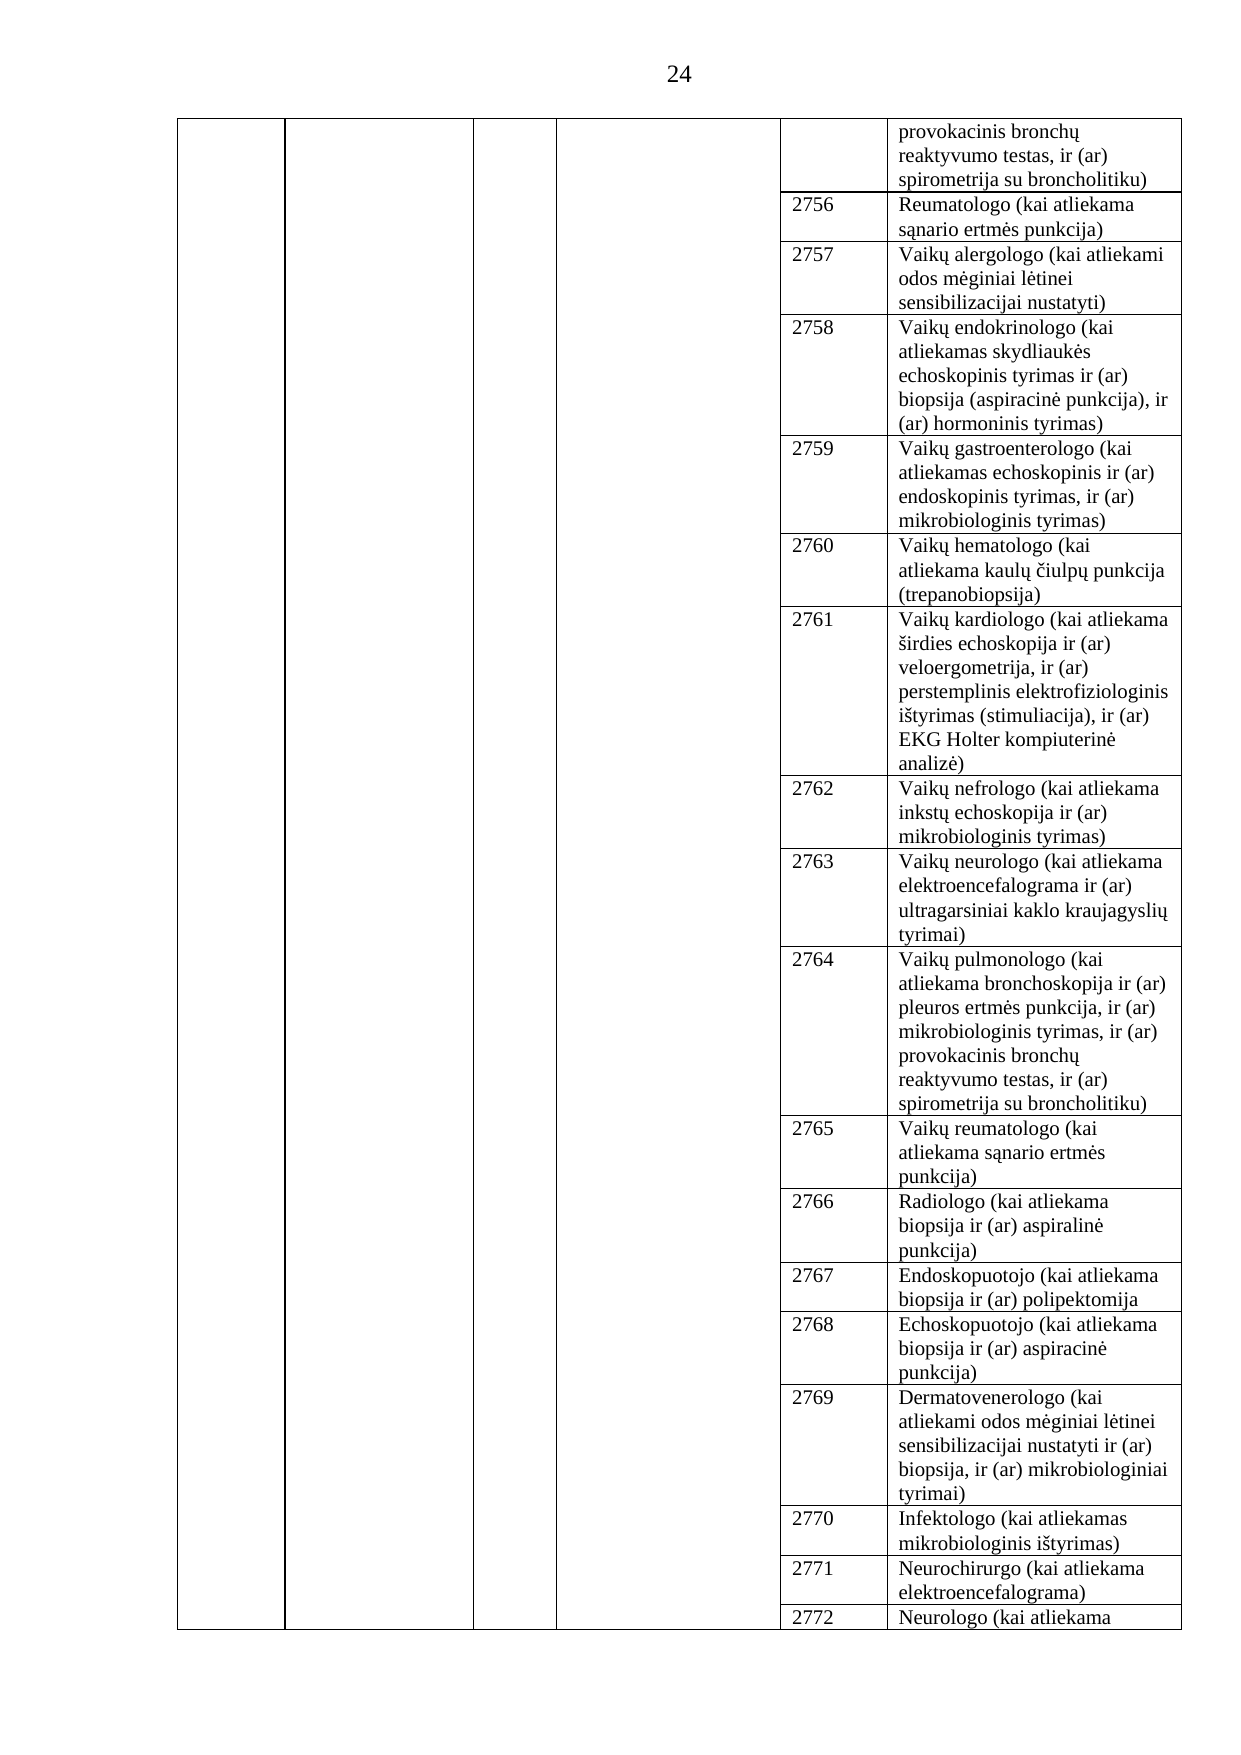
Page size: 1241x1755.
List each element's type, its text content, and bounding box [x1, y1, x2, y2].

table_cell [178, 119, 284, 1629]
table_cell 2759 [781, 436, 887, 532]
table_cell Dermatovenerologo (kai atliekami odos mėginiai lėtinei sensibilizacijai nustatyti ir (ar) biopsija, ir (ar) mikrobiologiniai tyrimai) [888, 1385, 1181, 1505]
table_cell [286, 119, 473, 1629]
table_cell Endoskopuotojo (kai atliekama biopsija ir (ar) polipektomija [888, 1263, 1181, 1311]
table_cell Vaikų hematologo (kai atliekama kaulų čiulpų punkcija (trepanobiopsija) [888, 534, 1181, 606]
table_cell Radiologo (kai atliekama biopsija ir (ar) aspiralinė punkcija) [888, 1189, 1181, 1262]
table_cell 2762 [781, 776, 887, 848]
table_cell 2764 [781, 947, 887, 1115]
table_cell Echoskopuotojo (kai atliekama biopsija ir (ar) aspiracinė punkcija) [888, 1312, 1181, 1384]
table_cell 2772 [781, 1605, 887, 1629]
table_cell provokacinis bronchų reaktyvumo testas, ir (ar) spirometrija su broncholitiku) [888, 119, 1181, 191]
table_cell 2758 [781, 315, 887, 435]
table_cell Vaikų neurologo (kai atliekama elektroencefalograma ir (ar) ultragarsiniai kaklo kraujagyslių tyrimai) [888, 849, 1181, 946]
table_cell 2763 [781, 849, 887, 946]
table_cell Vaikų alergologo (kai atliekami odos mėginiai lėtinei sensibilizacijai nustatyti) [888, 242, 1181, 314]
table_cell 2760 [781, 534, 887, 606]
table_cell [474, 119, 556, 1629]
table_cell 2756 [781, 193, 887, 241]
table_cell Vaikų kardiologo (kai atliekama širdies echoskopija ir (ar) veloergometrija, ir (ar) perstemplinis elektrofiziologinis ištyrimas (stimuliacija), ir (ar) EKG Holter kompiuterinė analizė) [888, 607, 1181, 775]
table_cell 2768 [781, 1312, 887, 1384]
table_cell [557, 119, 780, 1629]
table_cell 2771 [781, 1556, 887, 1604]
table_cell 2765 [781, 1116, 887, 1188]
table_cell Vaikų endokrinologo (kai atliekamas skydliaukės echoskopinis tyrimas ir (ar) biopsija (aspiracinė punkcija), ir (ar) hormoninis tyrimas) [888, 315, 1181, 435]
table_cell Infektologo (kai atliekamas mikrobiologinis ištyrimas) [888, 1506, 1181, 1554]
table_cell Vaikų nefrologo (kai atliekama inkstų echoskopija ir (ar) mikrobiologinis tyrimas) [888, 776, 1181, 848]
table_cell Vaikų gastroenterologo (kai atliekamas echoskopinis ir (ar) endoskopinis tyrimas, ir (ar) mikrobiologinis tyrimas) [888, 436, 1181, 532]
table_cell 2766 [781, 1189, 887, 1262]
table_cell 2769 [781, 1385, 887, 1505]
table_cell Reumatologo (kai atliekama sąnario ertmės punkcija) [888, 193, 1181, 241]
table_cell 2767 [781, 1263, 887, 1311]
table_cell Vaikų pulmonologo (kai atliekama bronchoskopija ir (ar) pleuros ertmės punkcija, ir (ar) mikrobiologinis tyrimas, ir (ar) provokacinis bronchų reaktyvumo testas, ir (ar) spirometrija su broncholitiku) [888, 947, 1181, 1115]
table_cell Vaikų reumatologo (kai atliekama sąnario ertmės punkcija) [888, 1116, 1181, 1188]
table_cell [781, 119, 887, 191]
table_cell 2757 [781, 242, 887, 314]
table_cell Neurologo (kai atliekama [888, 1605, 1181, 1629]
table_cell 2770 [781, 1506, 887, 1554]
table_cell Neurochirurgo (kai atliekama elektroencefalograma) [888, 1556, 1181, 1604]
table_cell 2761 [781, 607, 887, 775]
